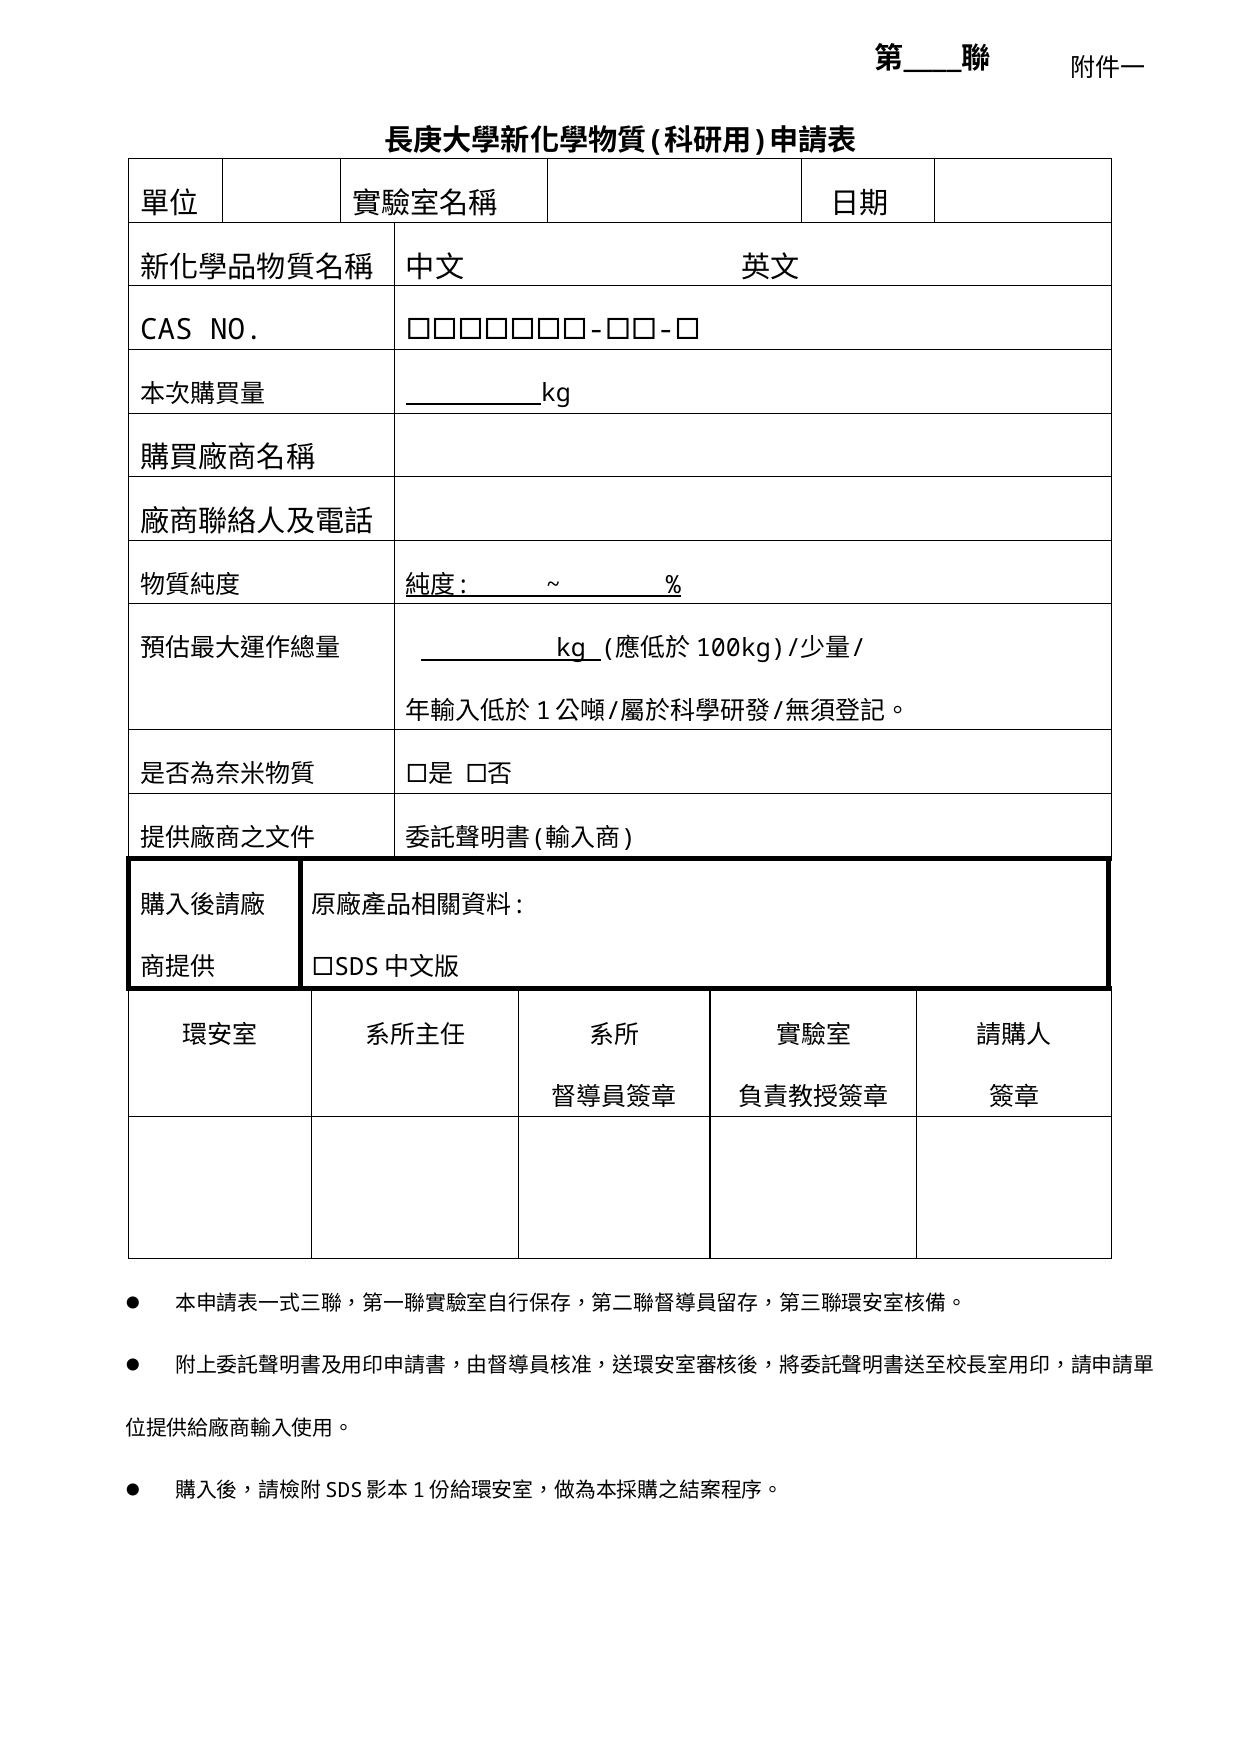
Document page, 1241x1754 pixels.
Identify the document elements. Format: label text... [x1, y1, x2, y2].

table_cell [711, 1117, 916, 1258]
table_cell CAS NO. [129, 286, 394, 349]
table_cell 系所主任 [312, 991, 518, 1116]
list 附上委託聲明書及用印申請書，由督導員核准，送環安室審核後，將委託聲明書送至校長室用印，請申請單位提供給廠商輸入使用。 [125, 1322, 1165, 1447]
table_cell 實驗室 負責教授簽章 [711, 991, 916, 1116]
table_cell [129, 1117, 311, 1258]
table_header 實驗室名稱 [341, 159, 547, 222]
table_cell 環安室 [129, 991, 311, 1116]
table_cell 物質純度 [129, 541, 394, 603]
table_cell [917, 1117, 1111, 1258]
list 本申請表一式三聯，第一聯實驗室自行保存，第二聯督導員留存，第三聯環安室核備。 [125, 1259, 1165, 1322]
table_cell 中文 英文 [395, 223, 1111, 285]
table_cell [519, 1117, 709, 1258]
table_cell 購買廠商名稱 [129, 414, 394, 476]
table_cell 請購人 簽章 [917, 991, 1111, 1116]
table_header [223, 159, 340, 222]
table_cell 預估最大運作總量 [129, 604, 394, 729]
table_cell 提供廠商之文件 [129, 794, 394, 856]
table_cell [312, 1117, 518, 1258]
table_cell -- [395, 286, 1111, 349]
text 長庚大學新化學物質(科研用)申請表 [75, 96, 1165, 158]
text [1055, 40, 1177, 110]
table_cell kg (應低於100kg)/少量/ 年輸入低於1公噸/屬於科學研發/無須登記。 [395, 604, 1111, 729]
table_cell 購入後請廠商提供 [131, 861, 298, 986]
table_header 日期 [802, 159, 934, 222]
table_cell kg [395, 350, 1111, 412]
table_cell 原廠產品相關資料: SDS中文版 [303, 861, 1106, 986]
table_header [935, 159, 1111, 222]
table_cell 新化學品物質名稱 [129, 223, 394, 285]
table_cell 委託聲明書(輸入商) [395, 794, 1111, 856]
table_cell [395, 477, 1111, 539]
text [847, 27, 1063, 110]
list 購入後，請檢附SDS影本1份給環安室，做為本採購之結案程序。 [125, 1447, 1165, 1509]
table_cell 是 否 [395, 730, 1111, 793]
table_cell [395, 414, 1111, 476]
table_cell 本次購買量 [129, 350, 394, 412]
text 附件一 [1070, 47, 1162, 83]
text 第____聯 [862, 34, 1047, 77]
table_cell 廠商聯絡人及電話 [129, 477, 394, 539]
table_header 單位 [129, 159, 222, 222]
table_header [548, 159, 801, 222]
table_cell 系所 督導員簽章 [519, 991, 709, 1116]
table_cell 純度: ~ % [395, 541, 1111, 603]
table_cell 是否為奈米物質 [129, 730, 394, 793]
